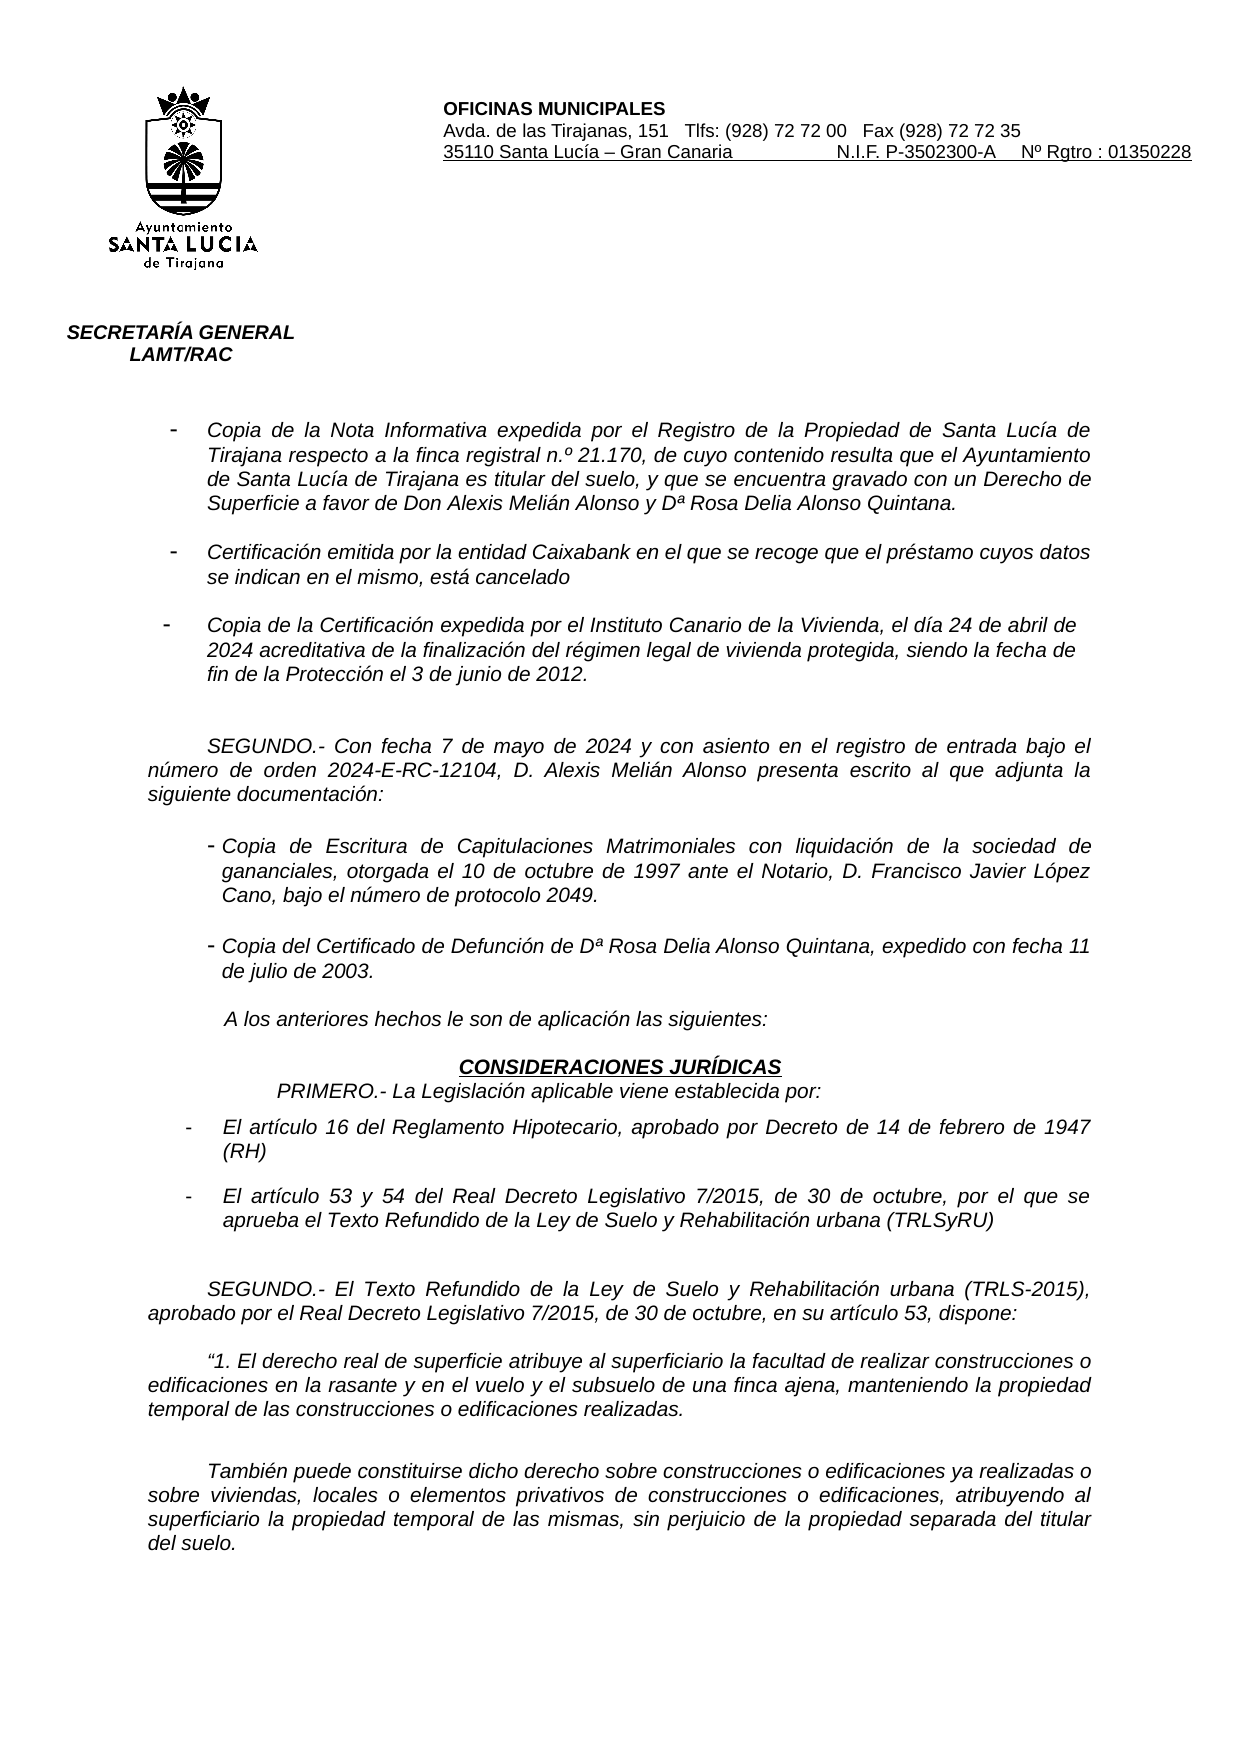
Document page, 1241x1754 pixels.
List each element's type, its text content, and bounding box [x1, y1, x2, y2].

text A los anteriores hechos le son de aplicación las siguientes: [148, 1007, 1092, 1031]
list Copia de Escritura de Capitulaciones Matrimoniales con liquidación de la sociedad de gananciales, otorgada el 10 de octubre de 1997 ante el Notario, D. Francisco Javier López Cano, bajo el número de protocolo 2049. [207, 830, 1092, 906]
list Certificación emitida por la entidad Caixabank en el que se recoge que el préstamo cuyos datos se indican en el mismo, está cancelado [169, 536, 1092, 588]
text PRIMERO.- La Legislación aplicable viene establecida por: [203, 1079, 1085, 1103]
text También puede constituirse dicho derecho sobre construcciones o edificaciones ya realizadas o sobre viviendas, locales o elementos privativos de construcciones o edificaciones, atribuyendo al superficiario la propiedad temporal de las mismas, sin perjuicio de la propiedad separada del titular del suelo. [148, 1459, 1092, 1554]
subtitle SEGUNDO.- El Texto Refundido de la Ley de Suelo y Rehabilitación urbana (TRLS-2015), aprobado por el Real Decreto Legislativo 7/2015, de 30 de octubre, en su artículo 53, dispone: [148, 1276, 1092, 1324]
text CONSIDERACIONES JURÍDICAS [148, 1055, 1092, 1079]
list Copia de la Nota Informativa expedida por el Registro de la Propiedad de Santa Lucía de Tirajana respecto a la finca registral n.º 21.170, de cuyo contenido resulta que el Ayuntamiento de Santa Lucía de Tirajana es titular del suelo, y que se encuentra gravado con un Derecho de Superficie a favor de Don Alexis Melián Alonso y Dª Rosa Delia Alonso Quintana. [169, 414, 1092, 515]
list El artículo 16 del Reglamento Hipotecario, aprobado por Decreto de 14 de febrero de 1947 (RH) [185, 1115, 1092, 1163]
list El artículo 53 y 54 del Real Decreto Legislativo 7/2015, de 30 de octubre, por el que se aprueba el Texto Refundido de la Ley de Suelo y Rehabilitación urbana (TRLSyRU) [185, 1184, 1092, 1232]
text “1. El derecho real de superficie atribuye al superficiario la facultad de realizar construcciones o edificaciones en la rasante y en el vuelo y el subsuelo de una finca ajena, manteniendo la propiedad temporal de las construcciones o edificaciones realizadas. [148, 1349, 1092, 1421]
list Copia del Certificado de Defunción de Dª Rosa Delia Alonso Quintana, expedido con fecha 11 de julio de 2003. [207, 930, 1092, 983]
list Copia de la Certificación expedida por el Instituto Canario de la Vivienda, el día 24 de abril de 2024 acreditativa de la finalización del régimen legal de vivienda protegida, siendo la fecha de fin de la Protección el 3 de junio de 2012. [162, 609, 1078, 686]
text SEGUNDO.- Con fecha 7 de mayo de 2024 y con asiento en el registro de entrada bajo el número de orden 2024-E-RC-12104, D. Alexis Melián Alonso presenta escrito al que adjunta la siguiente documentación: [148, 734, 1092, 806]
picture [80, 56, 286, 296]
